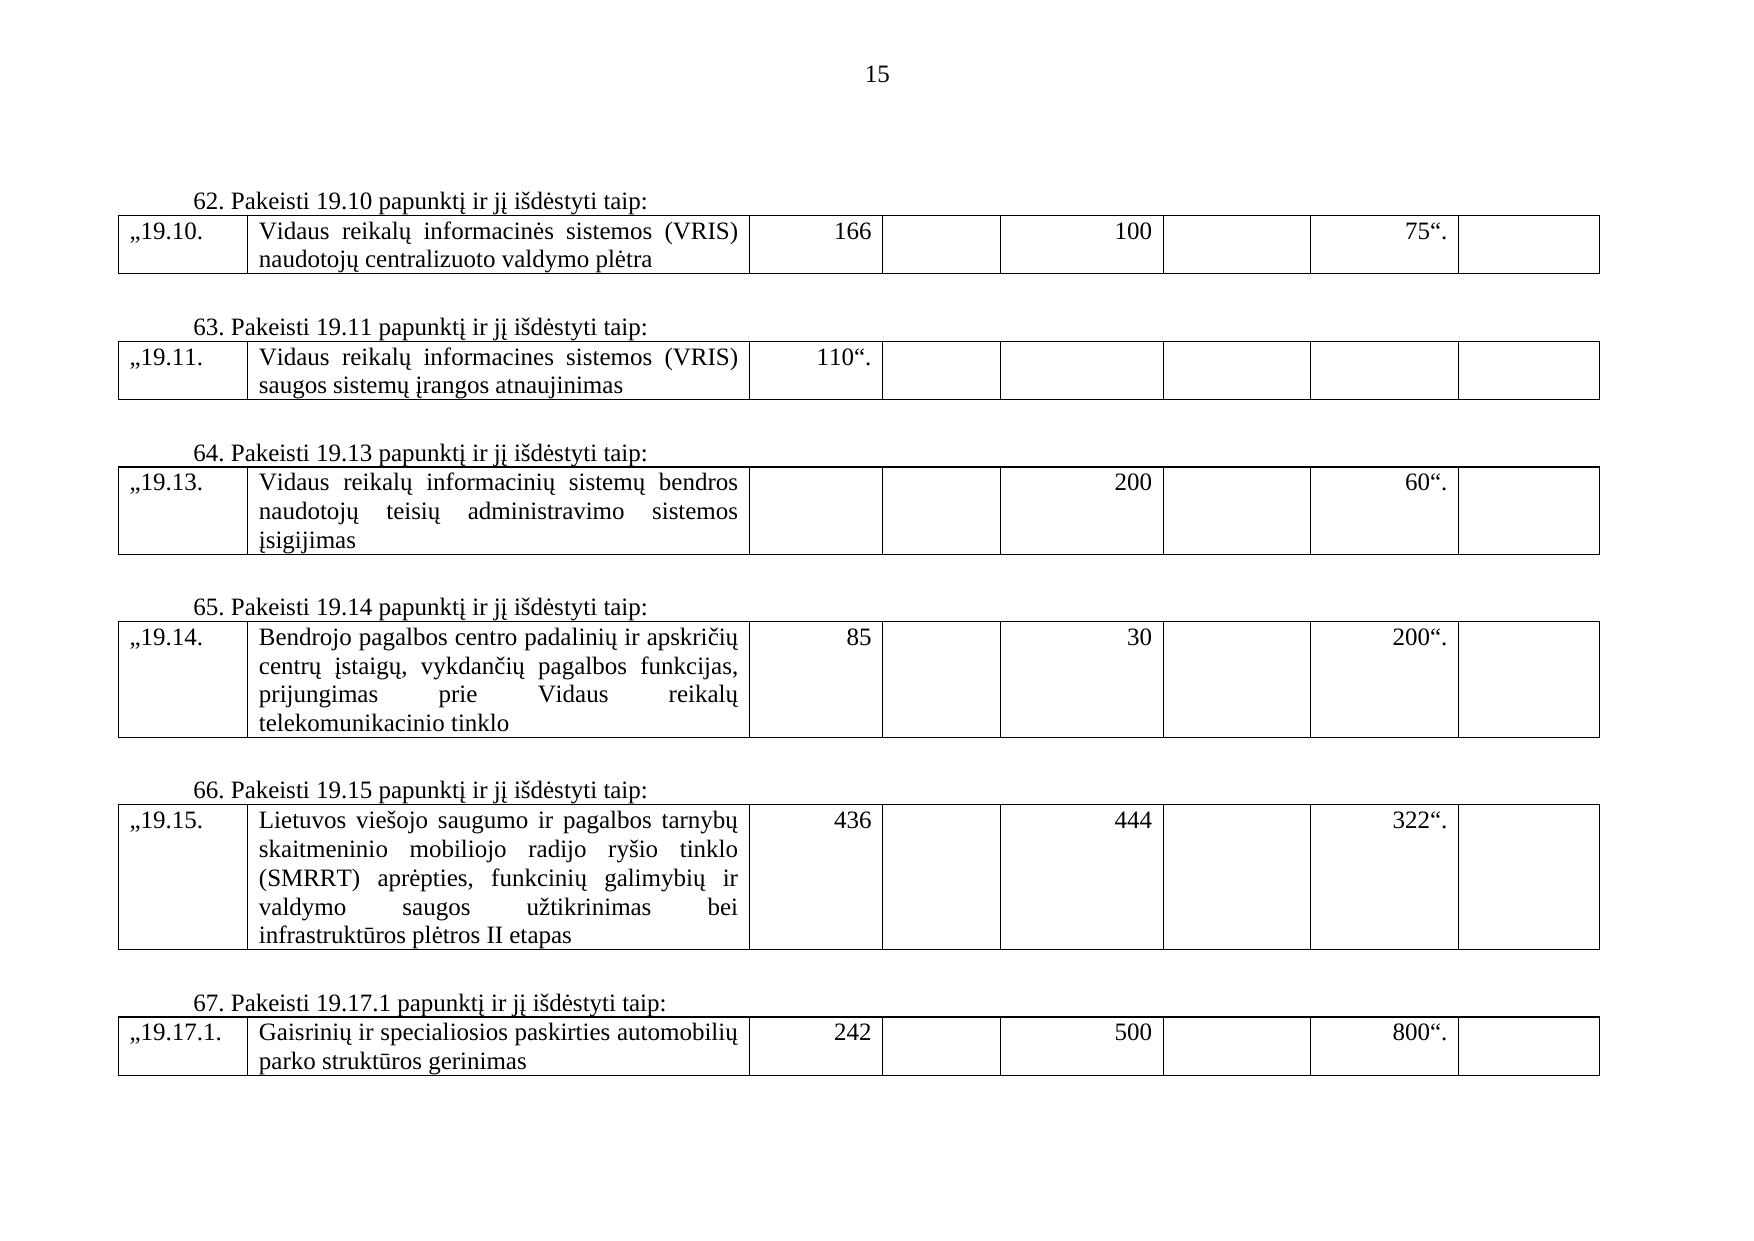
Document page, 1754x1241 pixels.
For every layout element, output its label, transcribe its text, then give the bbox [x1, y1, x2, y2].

table_header [1164, 468, 1310, 554]
table_header 166 [750, 216, 882, 273]
table_header [1459, 622, 1599, 737]
table_header 110“. [750, 342, 882, 399]
table_header Gaisrinių ir specialiosios paskirties automobilių parko struktūros gerinimas [248, 1018, 749, 1075]
table_header [883, 342, 1000, 399]
table_header 75“. [1311, 216, 1458, 273]
table_header „19.13. [119, 468, 247, 554]
table_header „19.15. [119, 805, 247, 949]
table_header 200 [1001, 468, 1163, 554]
text 66. Pakeisti 19.15 papunktį ir jį išdėstyti taip: [118, 767, 1636, 804]
table_header [883, 805, 1000, 949]
table_header [1164, 342, 1310, 399]
table_header [1164, 805, 1310, 949]
table_header 436 [750, 805, 882, 949]
table_header „19.10. [119, 216, 247, 273]
table_header 85 [750, 622, 882, 737]
text 65. Pakeisti 19.14 papunktį ir jį išdėstyti taip: [118, 583, 1636, 621]
table_header Vidaus reikalų informacinių sistemų bendros naudotojų teisių administravimo sistemos įsigijimas [248, 468, 749, 554]
table_header [1459, 805, 1599, 949]
table_header [883, 216, 1000, 273]
table_header „19.17.1. [119, 1018, 247, 1075]
table_header [750, 468, 882, 554]
table_header Vidaus reikalų informacinės sistemos (VRIS) naudotojų centralizuoto valdymo plėtra [248, 216, 749, 273]
table_header 30 [1001, 622, 1163, 737]
text 64. Pakeisti 19.13 papunktį ir jį išdėstyti taip: [118, 429, 1636, 466]
table_header [1001, 342, 1163, 399]
table_header [883, 468, 1000, 554]
table_header [1164, 622, 1310, 737]
table_header 100 [1001, 216, 1163, 273]
table_header [883, 1018, 1000, 1075]
table_header [1459, 468, 1599, 554]
text 67. Pakeisti 19.17.1 papunktį ir jį išdėstyti taip: [118, 979, 1636, 1016]
table_header 242 [750, 1018, 882, 1075]
table_header [1311, 342, 1458, 399]
table_header 322“. [1311, 805, 1458, 949]
table_header Vidaus reikalų informacines sistemos (VRIS) saugos sistemų įrangos atnaujinimas [248, 342, 749, 399]
table_header „19.11. [119, 342, 247, 399]
table_header 800“. [1311, 1018, 1458, 1075]
table_header [1459, 1018, 1599, 1075]
table_header 444 [1001, 805, 1163, 949]
table_header 500 [1001, 1018, 1163, 1075]
table_header „19.14. [119, 622, 247, 737]
text 62. Pakeisti 19.10 papunktį ir jį išdėstyti taip: [118, 177, 1636, 215]
table_header Lietuvos viešojo saugumo ir pagalbos tarnybų skaitmeninio mobiliojo radijo ryšio tinklo (SMRRT) aprėpties, funkcinių galimybių ir valdymo saugos užtikrinimas bei infrastruktūros plėtros II etapas [248, 805, 749, 949]
table_header [1164, 216, 1310, 273]
table_header [1459, 216, 1599, 273]
table_header Bendrojo pagalbos centro padalinių ir apskričių centrų įstaigų, vykdančių pagalbos funkcijas, prijungimas prie Vidaus reikalų telekomunikacinio tinklo [248, 622, 749, 737]
table_header [1459, 342, 1599, 399]
table_header 200“. [1311, 622, 1458, 737]
text 63. Pakeisti 19.11 papunktį ir jį išdėstyti taip: [118, 303, 1636, 341]
table_header 60“. [1311, 468, 1458, 554]
table_header [1164, 1018, 1310, 1075]
table_header [883, 622, 1000, 737]
